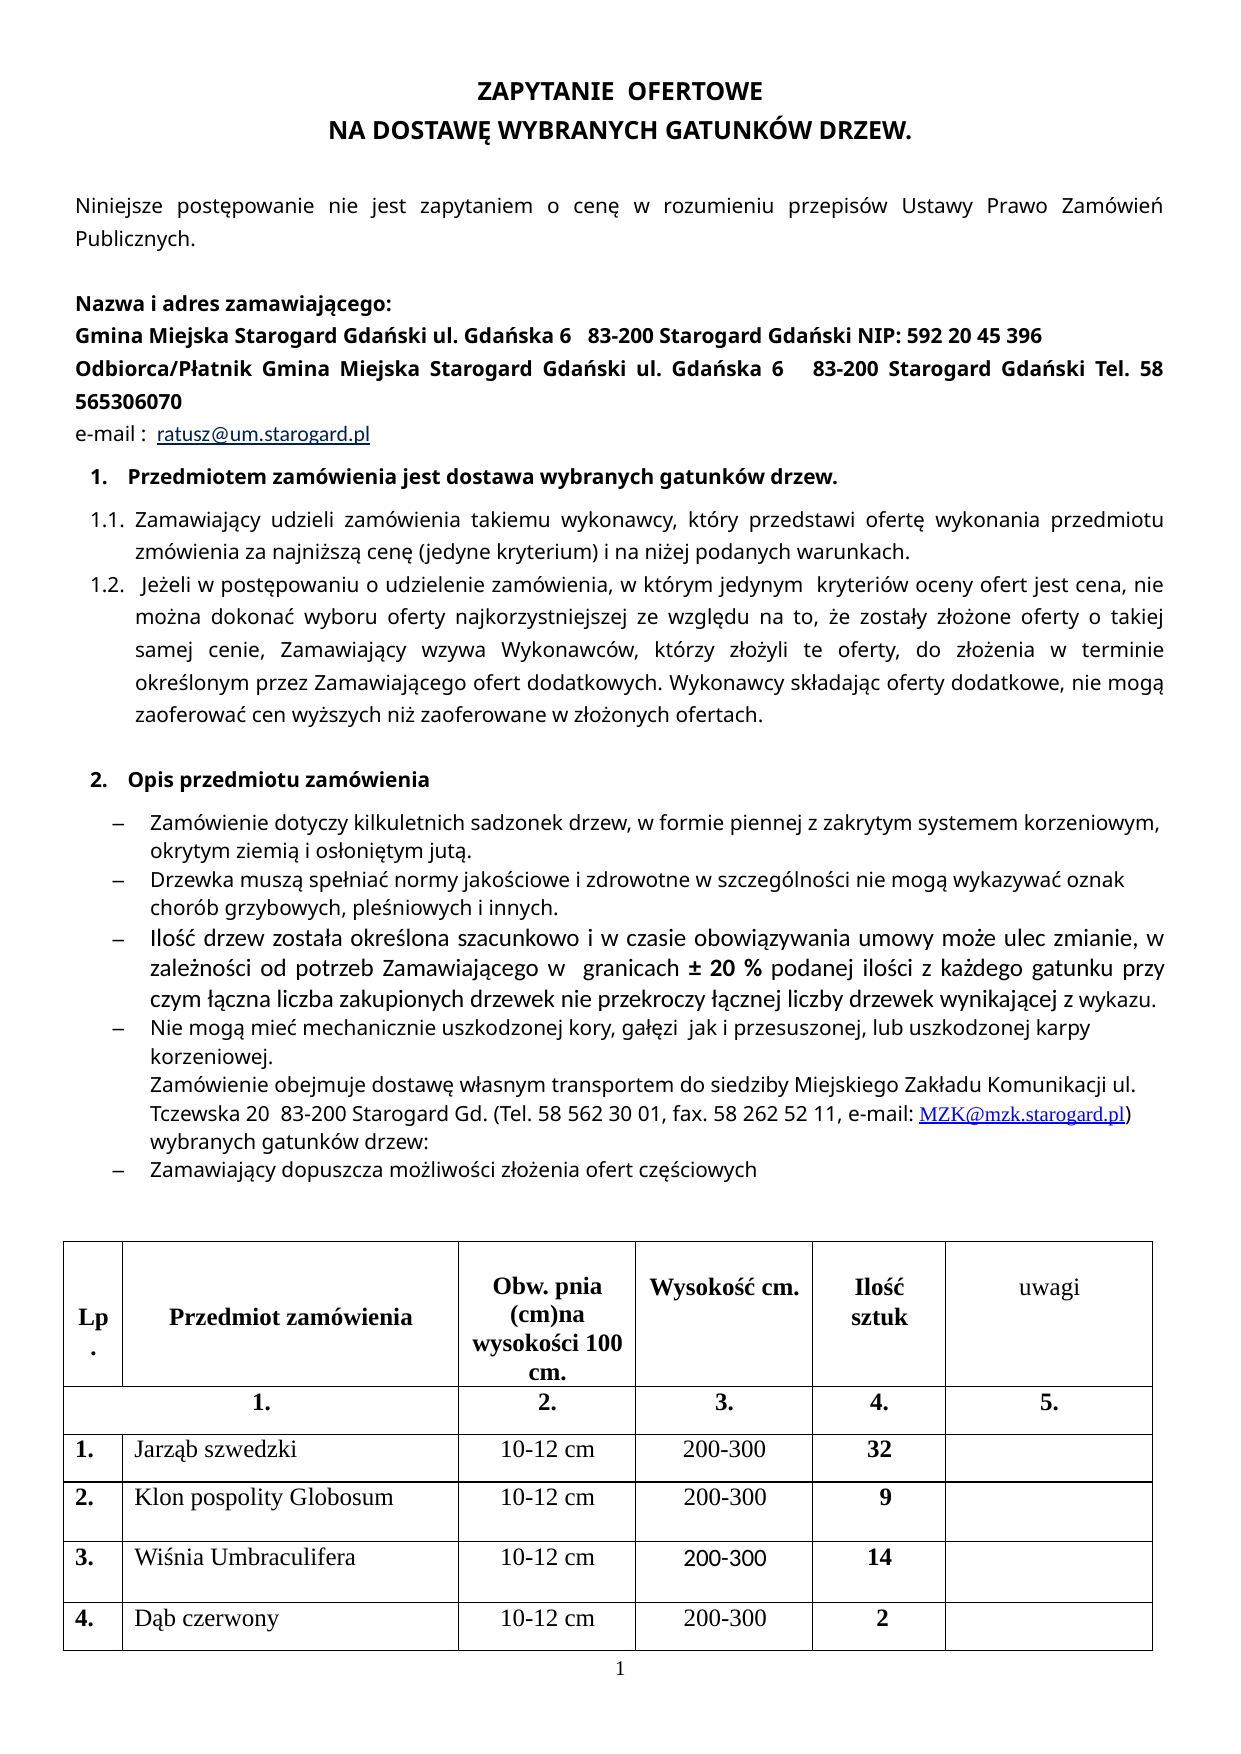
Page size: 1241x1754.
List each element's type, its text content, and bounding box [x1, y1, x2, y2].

table_header uwagi [946, 1242, 1152, 1386]
list Zamawiający udzieli zamówienia takiemu wykonawcy, który przedstawi ofertę wykonania przedmiotu zmówienia za najniższą cenę (jedyne kryterium) i na niżej podanych warunkach. [90, 505, 1165, 566]
table_cell Dąb czerwony [123, 1603, 458, 1650]
table_cell 2 [813, 1603, 945, 1650]
table_cell 10-12 cm [459, 1435, 635, 1481]
list Zamawiający dopuszcza możliwości złożenia ofert częściowych [112, 1156, 1165, 1184]
table_cell 2. [459, 1387, 635, 1433]
list Drzewka muszą spełniać normy jakościowe i zdrowotne w szczególności nie mogą wykazywać oznak chorób grzybowych, pleśniowych i innych. [112, 865, 1165, 922]
table_cell 10-12 cm [459, 1603, 635, 1650]
table_cell 10-12 cm [459, 1483, 635, 1541]
list Zamówienie dotyczy kilkuletnich sadzonek drzew, w formie piennej z zakrytym systemem korzeniowym, okrytym ziemią i osłoniętym jutą. [112, 808, 1165, 865]
table_cell 200-300 [636, 1603, 812, 1650]
table_cell 1. [64, 1435, 122, 1481]
table_cell 3. [636, 1387, 812, 1433]
list Opis przedmiotu zamówienia [90, 766, 1165, 794]
text Gmina Miejska Starogard Gdański ul. Gdańska 6 83-200 Starogard Gdański NIP: 592 20 45 396 [75, 322, 1165, 350]
table_cell 4. [64, 1603, 122, 1650]
text Nazwa i adres zamawiającego: [75, 289, 1165, 317]
table_cell 4. [813, 1387, 945, 1433]
text Zamówienie obejmuje dostawę własnym transportem do siedziby Miejskiego Zakładu Komunikacji ul. Tczewska 20 83-200 Starogard Gd. (Tel. 58 562 30 01, fax. 58 262 52 11, e-mail: MZK@mzk.starogard.pl) wybranych gatunków drzew: [150, 1070, 1165, 1156]
text Niniejsze postępowanie nie jest zapytaniem o cenę w rozumieniu przepisów Ustawy Prawo Zamówień Publicznych. [75, 191, 1165, 252]
table_header Lp. [64, 1242, 122, 1386]
table_cell 2. [64, 1483, 122, 1541]
table_cell 5. [946, 1387, 1152, 1433]
table_cell Jarząb szwedzki [123, 1435, 458, 1481]
table_header Przedmiot zamówienia [123, 1242, 458, 1386]
table_cell 200-300 [636, 1435, 812, 1481]
table_header Ilość sztuk [813, 1242, 945, 1386]
table_cell 10-12 cm [459, 1542, 635, 1602]
table_cell [946, 1542, 1152, 1602]
text NA DOSTAWĘ WYBRANYCH GATUNKÓW DRZEW. [75, 113, 1165, 147]
table_cell 14 [813, 1542, 945, 1602]
table_cell 32 [813, 1435, 945, 1481]
table_cell [946, 1435, 1152, 1481]
table_header Obw. pnia (cm)na wysokości 100 cm. [459, 1242, 635, 1386]
table_cell Klon pospolity Globosum [123, 1483, 458, 1541]
list Ilość drzew została określona szacunkowo i w czasie obowiązywania umowy może ulec zmianie, w zależności od potrzeb Zamawiającego w granicach ± 20 % podanej ilości z każdego gatunku przy czym łączna liczba zakupionych drzewek nie przekroczy łącznej liczby drzewek wynikającej z wykazu. [112, 922, 1165, 1013]
table_cell 9 [813, 1483, 945, 1541]
text ZAPYTANIE OFERTOWE [75, 74, 1165, 108]
table_header Wysokość cm. [636, 1242, 812, 1386]
table_cell [946, 1603, 1152, 1650]
table_cell 1. [64, 1387, 458, 1433]
text e-mail : ratusz@um.starogard.pl [75, 419, 1165, 448]
list Przedmiotem zamówienia jest dostawa wybranych gatunków drzew. [90, 462, 1165, 491]
table_cell 200-300 [636, 1542, 812, 1602]
table_cell Wiśnia Umbraculifera [123, 1542, 458, 1602]
table_cell 3. [64, 1542, 122, 1602]
table_cell [946, 1483, 1152, 1541]
table_cell 200-300 [636, 1483, 812, 1541]
list Jeżeli w postępowaniu o udzielenie zamówienia, w którym jedynym kryteriów oceny ofert jest cena, nie można dokonać wyboru oferty najkorzystniejszej ze względu na to, że zostały złożone oferty o takiej samej cenie, Zamawiający wzywa Wykonawców, którzy złożyli te oferty, do złożenia w terminie określonym przez Zamawiającego ofert dodatkowych. Wykonawcy składając oferty dodatkowe, nie mogą zaoferować cen wyższych niż zaoferowane w złożonych ofertach. [90, 570, 1165, 729]
list Nie mogą mieć mechanicznie uszkodzonej kory, gałęzi jak i przesuszonej, lub uszkodzonej karpy korzeniowej. [112, 1013, 1165, 1070]
text Odbiorca/Płatnik Gmina Miejska Starogard Gdański ul. Gdańska 6 83-200 Starogard Gdański Tel. 58 565306070 [75, 354, 1165, 415]
